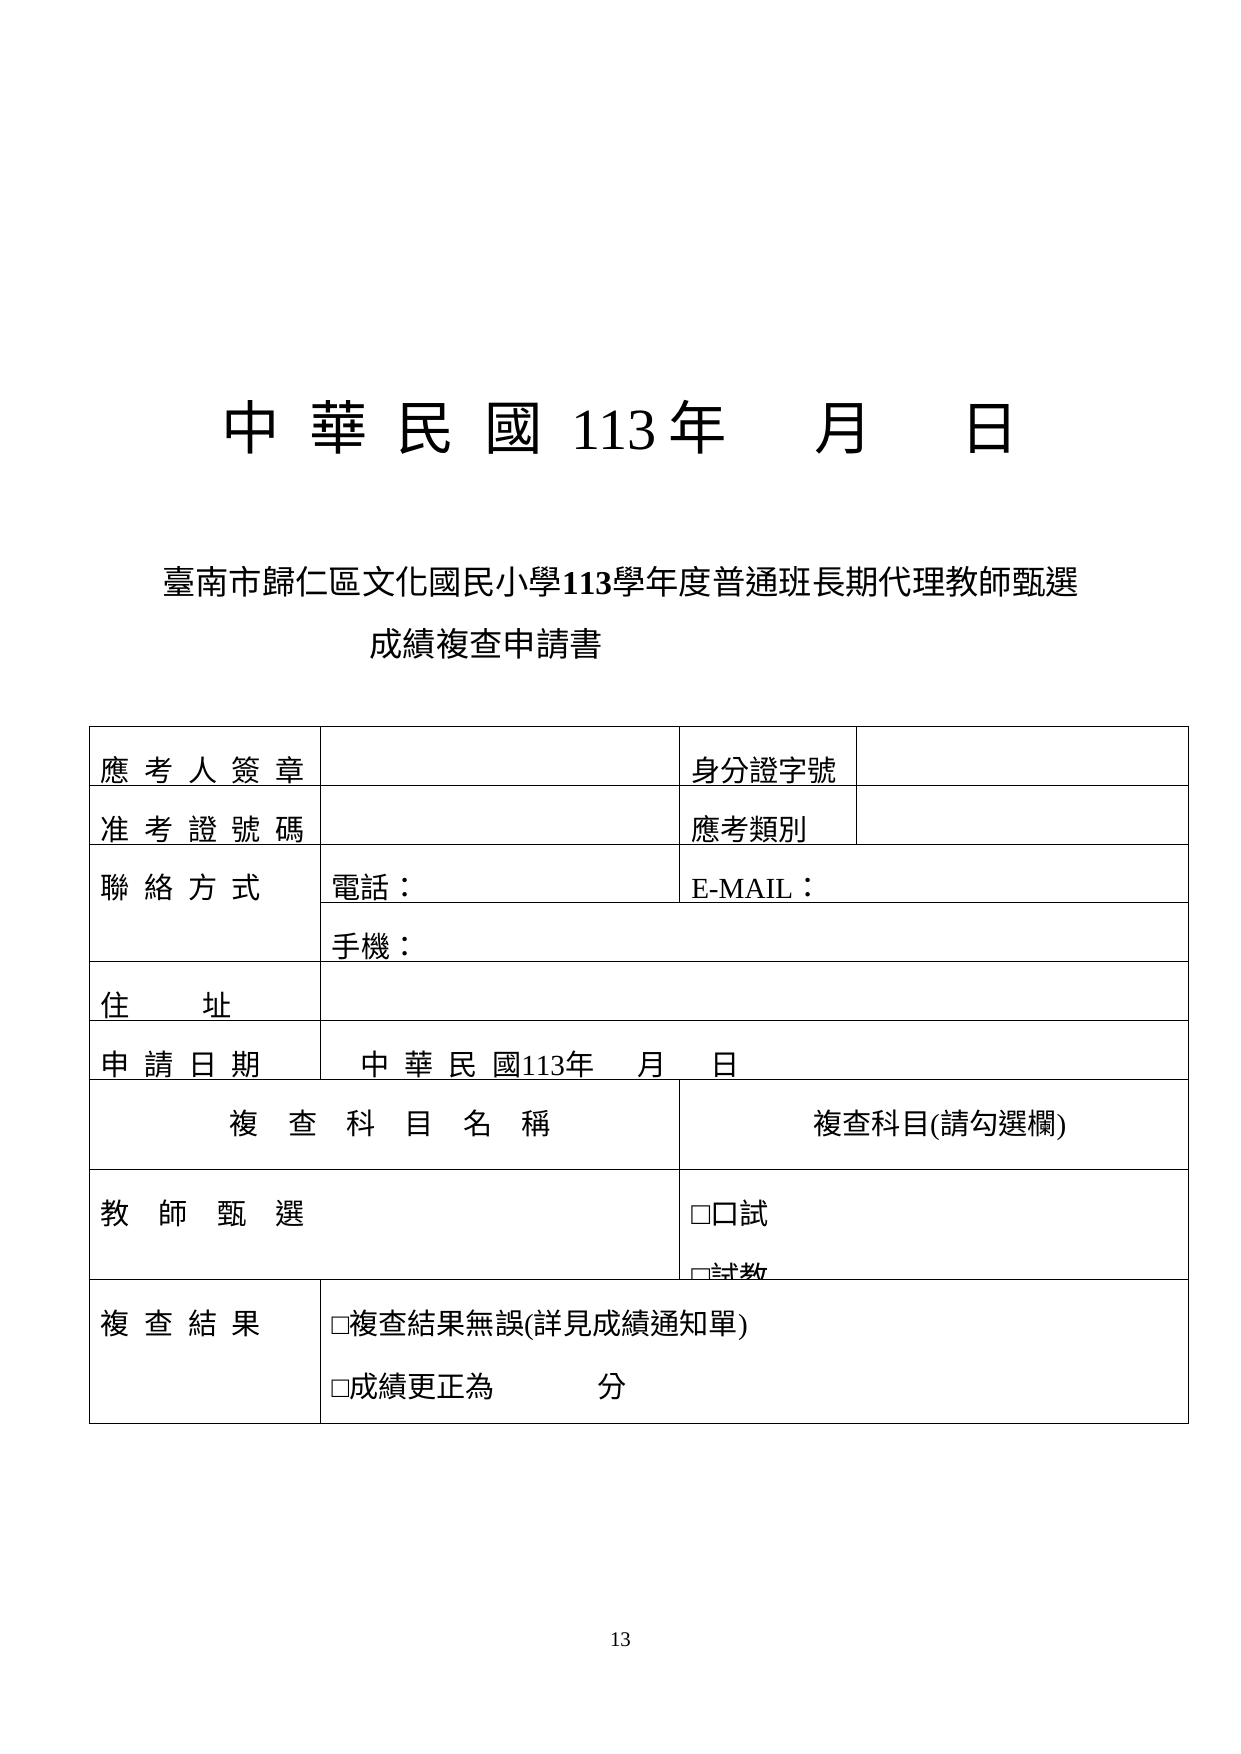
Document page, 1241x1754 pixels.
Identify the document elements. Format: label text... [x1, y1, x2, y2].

table_cell 複 查 結 果 [90, 1280, 320, 1423]
table_cell 中 華 民 國113年 月 日 [321, 1021, 1188, 1079]
table_cell 准 考 證 號 碼 [90, 786, 320, 843]
table_cell 手機： [321, 903, 1188, 961]
text 中 華 民 國 113年 月 日 [89, 351, 1152, 476]
text 成績複查申請書 [227, 601, 1152, 663]
table_cell [321, 786, 679, 843]
table_header [857, 727, 1188, 784]
table_header 身分證字號 [680, 727, 856, 784]
table_cell E-MAIL： [680, 845, 1188, 902]
table_header [321, 727, 679, 784]
table_cell 複查科目(請勾選欄) [680, 1080, 1188, 1169]
table_cell □口試 □試教 [680, 1170, 1188, 1279]
table_cell [321, 962, 1188, 1020]
table_cell 申 請 日 期 [90, 1021, 320, 1079]
table_cell 複 查 科 目 名 稱 [90, 1080, 679, 1169]
table_cell 電話： [321, 845, 679, 902]
table_cell 教 師 甄 選 [90, 1170, 679, 1279]
text 臺南市歸仁區文化國民小學113學年度普通班長期代理教師甄選 [89, 538, 1152, 601]
table_cell □複查結果無誤(詳見成績通知單) □成績更正為 分 [321, 1280, 1188, 1423]
table_header 應 考 人 簽 章 [90, 727, 320, 784]
table_cell 住 址 [90, 962, 320, 1020]
table_cell [857, 786, 1188, 843]
table_cell 應考類別 [680, 786, 856, 843]
table_cell 聯 絡 方 式 [90, 845, 320, 961]
